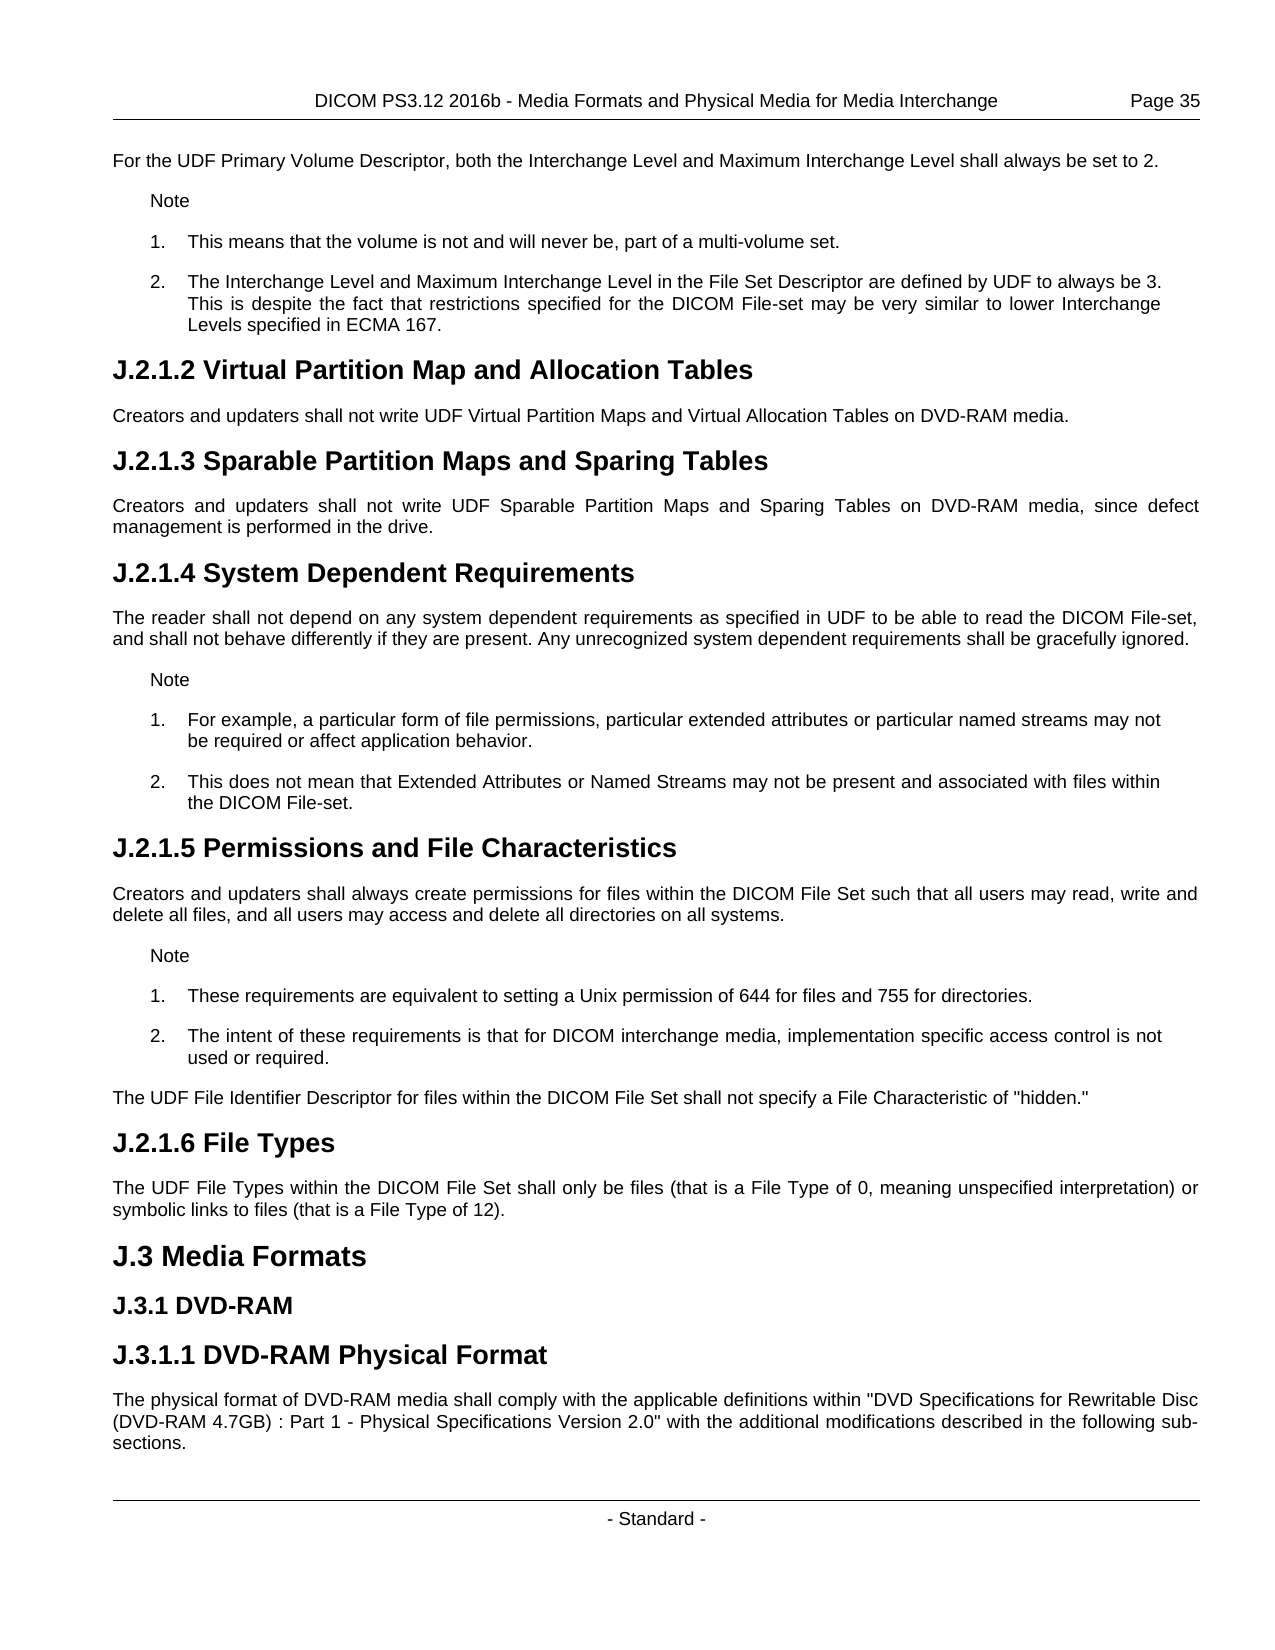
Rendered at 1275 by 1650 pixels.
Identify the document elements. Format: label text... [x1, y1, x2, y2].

text Note [150, 944, 1162, 966]
text J.2.1.5 Permissions and File Characteristics [112, 832, 1200, 864]
text J.2.1.3 Sparable Partition Maps and Sparing Tables [112, 445, 1200, 476]
list The intent of these requirements is that for DICOM interchange media, implementation specific access control is not used or required. [150, 1025, 1162, 1068]
text J.3.1.1 DVD-RAM Physical Format [112, 1339, 1200, 1370]
text J.2.1.4 System Dependent Requirements [112, 557, 1200, 588]
text J.3.1 DVD-RAM [112, 1291, 1200, 1320]
text The UDF File Types within the DICOM File Set shall only be files (that is a File Type of 0, meaning unspecified interpretation) or symbolic links to files (that is a File Type of 12). [112, 1177, 1200, 1220]
text J.2.1.2 Virtual Partition Map and Allocation Tables [112, 354, 1200, 386]
text Creators and updaters shall not write UDF Sparable Partition Maps and Sparing Tables on DVD-RAM media, since defect management is performed in the drive. [112, 495, 1200, 538]
text Note [150, 668, 1162, 690]
list These requirements are equivalent to setting a Unix permission of 644 for files and 755 for directories. [150, 985, 1162, 1006]
list This does not mean that Extended Attributes or Named Streams may not be present and associated with files within the DICOM File-set. [150, 771, 1162, 814]
text Creators and updaters shall not write UDF Virtual Partition Maps and Virtual Allocation Tables on DVD-RAM media. [112, 404, 1200, 426]
text Note [150, 190, 1162, 212]
text For the UDF Primary Volume Descriptor, both the Interchange Level and Maximum Interchange Level shall always be set to 2. [112, 150, 1200, 172]
list For example, a particular form of file permissions, particular extended attributes or particular named streams may not be required or affect application behavior. [150, 709, 1162, 752]
list This means that the volume is not and will never be, part of a multi-volume set. [150, 231, 1162, 252]
text J.2.1.6 File Types [112, 1127, 1200, 1158]
text The UDF File Identifier Descriptor for files within the DICOM File Set shall not specify a File Characteristic of "hidden." [112, 1087, 1200, 1108]
list The Interchange Level and Maximum Interchange Level in the File Set Descriptor are defined by UDF to always be 3. This is despite the fact that restrictions specified for the DICOM File-set may be very similar to lower Interchange Levels specified in ECMA 167. [150, 271, 1162, 336]
text Creators and updaters shall always create permissions for files within the DICOM File Set such that all users may read, write and delete all files, and all users may access and delete all directories on all systems. [112, 882, 1200, 926]
text J.3 Media Formats [112, 1239, 1200, 1273]
text The reader shall not depend on any system dependent requirements as specified in UDF to be able to read the DICOM File-set, and shall not behave differently if they are present. Any unrecognized system dependent requirements shall be gracefully ignored. [112, 607, 1200, 650]
text The physical format of DVD-RAM media shall comply with the applicable definitions within "DVD Specifications for Rewritable Disc (DVD-RAM 4.7GB) : Part 1 - Physical Specifications Version 2.0" with the additional modifications described in the following sub-sections. [112, 1389, 1200, 1453]
